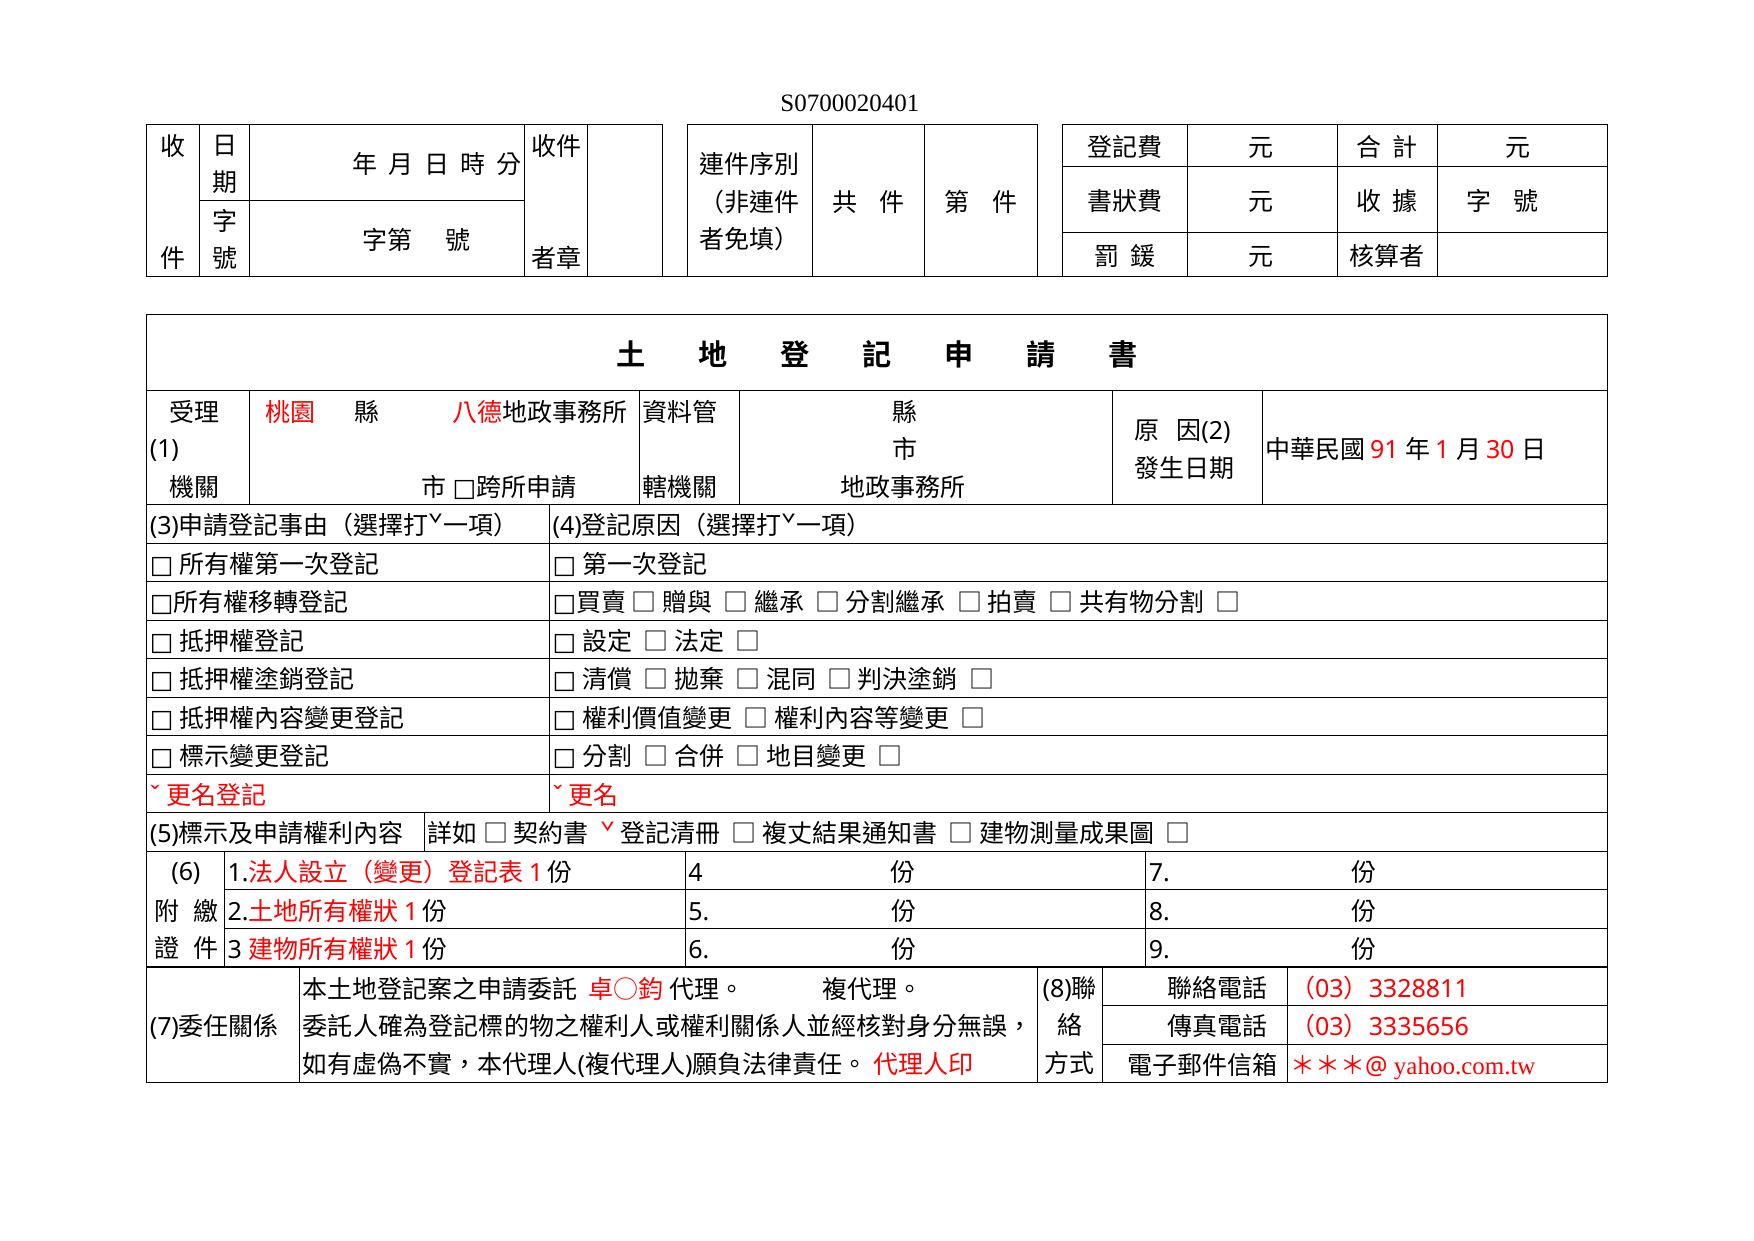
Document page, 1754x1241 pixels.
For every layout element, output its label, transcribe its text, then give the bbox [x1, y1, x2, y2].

table_cell 縣 市 地政事務所 [740, 391, 1112, 504]
table_cell ˇ 更名登記 [147, 775, 549, 812]
table_header 共 件 [813, 125, 924, 276]
table_cell 原 因(2) 發生日期 [1113, 391, 1262, 504]
table_header 元 [1438, 125, 1607, 166]
table_cell 元 [1188, 233, 1337, 276]
table_cell (5)標示及申請權利內容 [147, 813, 424, 851]
table_cell 元 [1188, 167, 1337, 232]
table_header 連件序別 （非連件 者免填） [688, 125, 812, 276]
table_cell （03）3328811 [1288, 968, 1607, 1005]
table_cell 電子郵件信箱 [1103, 1045, 1287, 1082]
table_cell □ 抵押權登記 [147, 621, 549, 658]
table_cell (3)申請登記事由（選擇打ˇ一項） [147, 505, 549, 542]
table_cell □ 抵押權塗銷登記 [147, 659, 549, 697]
table_cell [1438, 233, 1607, 276]
table_header 第 件 [925, 125, 1037, 276]
table_cell 8. 份 [1146, 890, 1607, 928]
table_header 登記費 [1063, 125, 1187, 166]
table_cell 繳 件 [187, 889, 224, 966]
table_cell (6) [147, 852, 224, 889]
table_cell 受理 (1) 機關 [147, 391, 249, 504]
table_header [588, 125, 662, 276]
table_cell □ 設定 □ 法定 □ [550, 621, 1607, 658]
table_cell □ 權利價值變更 □ 權利內容等變更 □ [550, 698, 1607, 735]
table_cell (4)登記原因（選擇打ˇ一項） [550, 505, 1607, 542]
table_cell 5. 份 [686, 890, 1145, 928]
table_cell (7)委任關係 [147, 968, 299, 1082]
table_cell 9. 份 [1146, 929, 1607, 966]
table_cell 聯絡電話 [1103, 968, 1287, 1005]
table_cell 書狀費 [1063, 167, 1187, 232]
table_cell 中華民國91 年1 月30 日 [1263, 391, 1607, 504]
table_cell 4 份 [686, 852, 1145, 889]
table_cell 1.法人設立（變更）登記表1份 [225, 852, 685, 889]
table_cell □買賣 □ 贈與 □ 繼承 □ 分割繼承 □ 拍賣 □ 共有物分割 □ [550, 582, 1607, 619]
table_cell □ 抵押權內容變更登記 [147, 698, 549, 735]
table_header [1038, 124, 1062, 276]
table_cell 字 號 [1438, 167, 1607, 232]
table_cell 核算者 [1338, 233, 1437, 276]
table_cell 資料管 轄機關 [640, 391, 739, 504]
table_cell 2.土地所有權狀1份 [225, 890, 685, 928]
table_header 日期 [200, 125, 249, 200]
table_cell □ 清償 □ 拋棄 □ 混同 □ 判決塗銷 □ [550, 659, 1607, 697]
table_header 收件 者章 [525, 125, 587, 276]
table_cell （03）3335656 [1288, 1006, 1607, 1043]
table_cell 傳真電話 [1103, 1006, 1287, 1043]
table_header 合 計 [1338, 125, 1437, 166]
table_cell 收 據 [1338, 167, 1437, 232]
table_cell □ 第一次登記 [550, 544, 1607, 581]
table_cell 罰 鍰 [1063, 233, 1187, 276]
table_cell 八德地政事務所 □跨所申請 [450, 391, 639, 504]
table_cell 3 建物所有權狀1份 [225, 929, 685, 966]
table_cell 桃園 縣 市 [250, 391, 449, 504]
table_cell □ 所有權第一次登記 [147, 544, 549, 581]
table_header 收 件 [147, 125, 199, 276]
table_cell 本土地登記案之申請委託 卓○鈞 代理。 複代理。 委託人確為登記標的物之權利人或權利關係人並經核對身分無誤，如有虛偽不實，本代理人(複代理人)願負法律責任。 代理人印 [300, 968, 1037, 1082]
table_cell □ 分割 □ 合併 □ 地目變更 □ [550, 736, 1607, 774]
table_cell 字第 號 [250, 201, 524, 276]
table_cell 字 號 [200, 201, 249, 276]
table_header 土 地 登 記 申 請 書 [147, 315, 1607, 390]
table_cell □ 標示變更登記 [147, 736, 549, 774]
table_cell ˇ更名 [550, 775, 1607, 812]
table_cell 詳如 □ 契約書 ˇ 登記清冊 □ 複丈結果通知書 □ 建物測量成果圖 □ [425, 813, 1607, 851]
table_cell □所有權移轉登記 [147, 582, 549, 619]
table_cell 附 證 [147, 889, 187, 966]
table_cell 6. 份 [686, 929, 1145, 966]
table_header [663, 124, 687, 276]
table_cell ＊＊＊@ yahoo.com.tw [1288, 1045, 1607, 1082]
table_header 年 月 日 時 分 [250, 125, 524, 200]
table_header 元 [1188, 125, 1337, 166]
table_cell 7. 份 [1146, 852, 1607, 889]
table_cell (8)聯絡 方式 [1038, 968, 1102, 1082]
